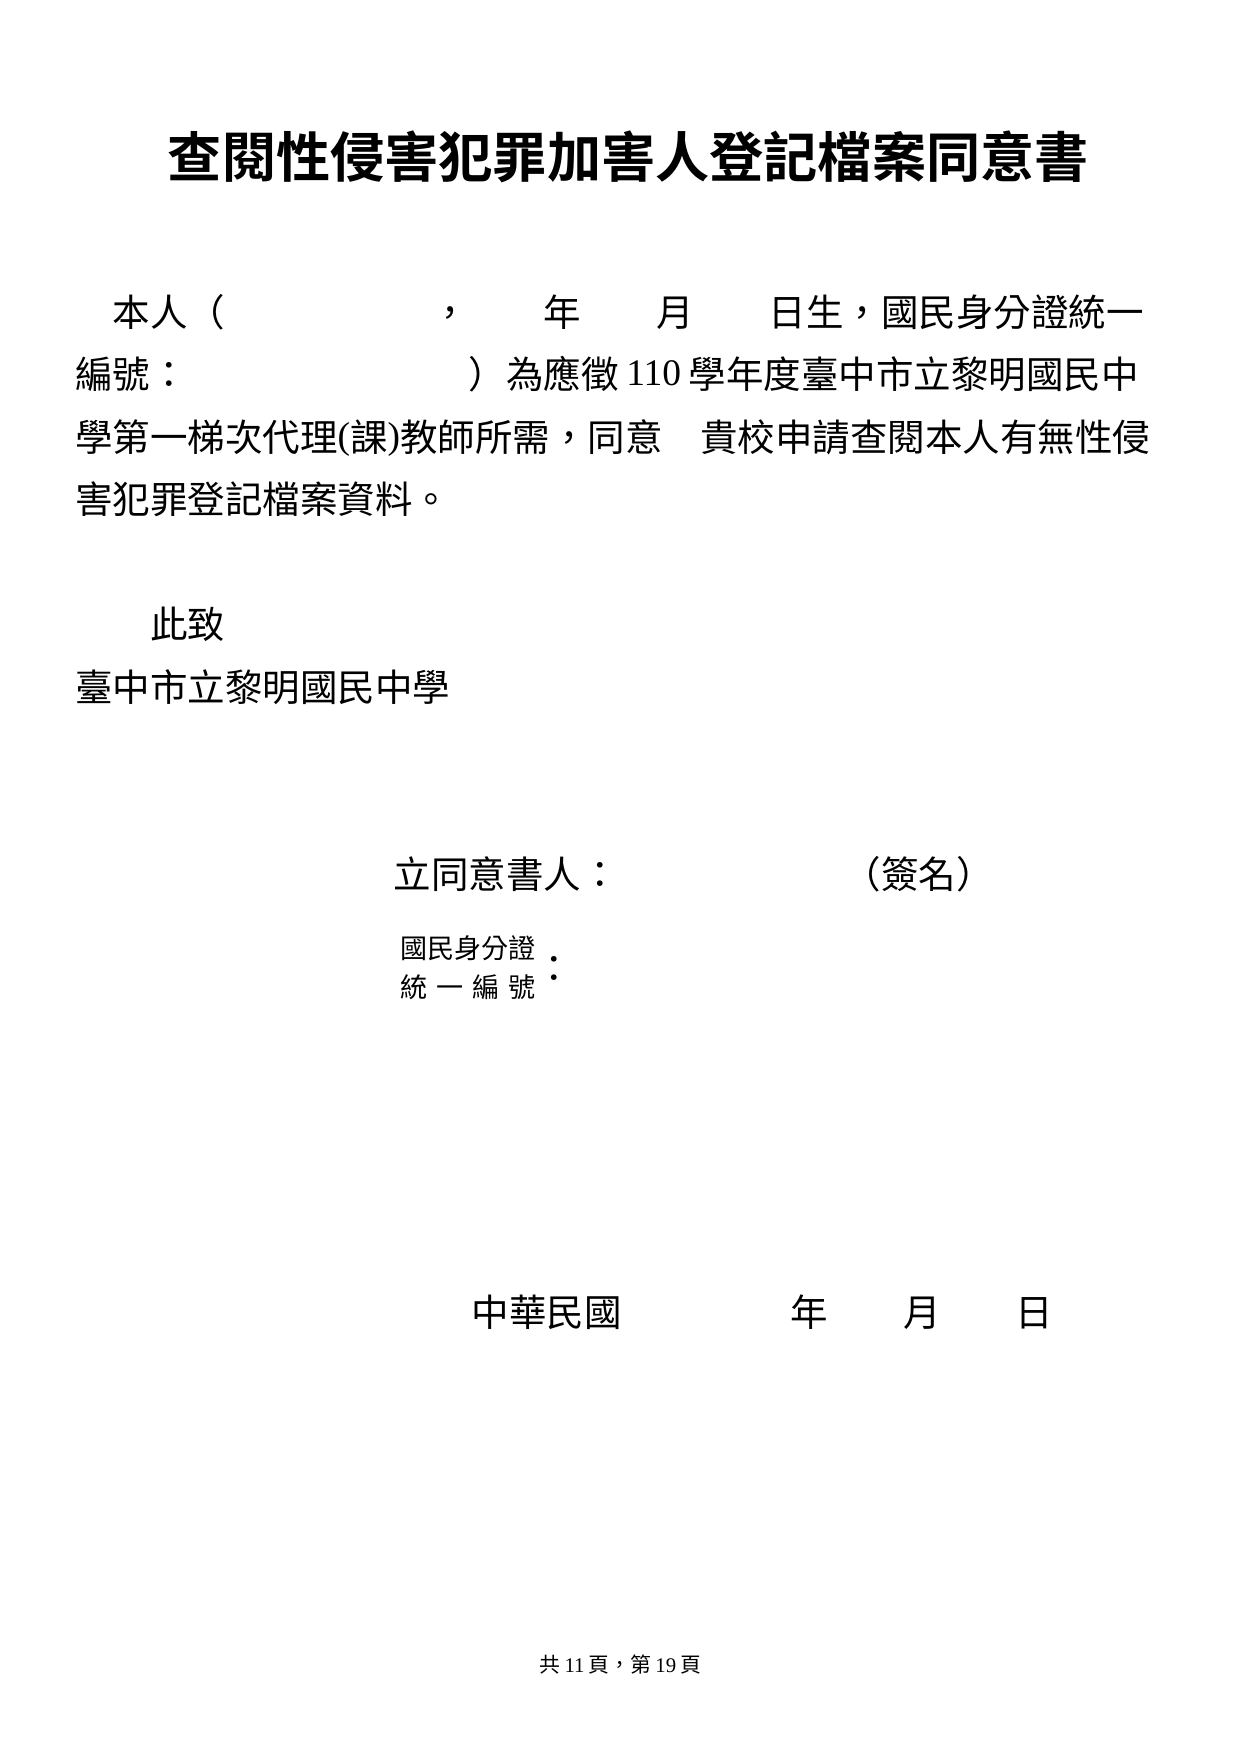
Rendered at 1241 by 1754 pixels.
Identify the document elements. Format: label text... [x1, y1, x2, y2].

text 中華民國 年 月 日 [75, 1268, 1053, 1331]
text 臺中市立黎明國民中學 [75, 643, 1165, 706]
text 國民身分證統一編號： [75, 893, 1165, 1018]
text 查閱性侵害犯罪加害人登記檔案同意書 [75, 81, 1181, 206]
text 此致 [75, 581, 1165, 643]
text 立同意書人： （簽名） [75, 831, 1165, 893]
text 本人（ ， 年 月 日生，國民身分證統一編號： ）為應徵110學年度臺中市立黎明國民中學第一梯次代理(課)教師所需，同意 貴校申請查閱本人有無性侵害犯罪登記檔案資料。 [75, 268, 1165, 518]
